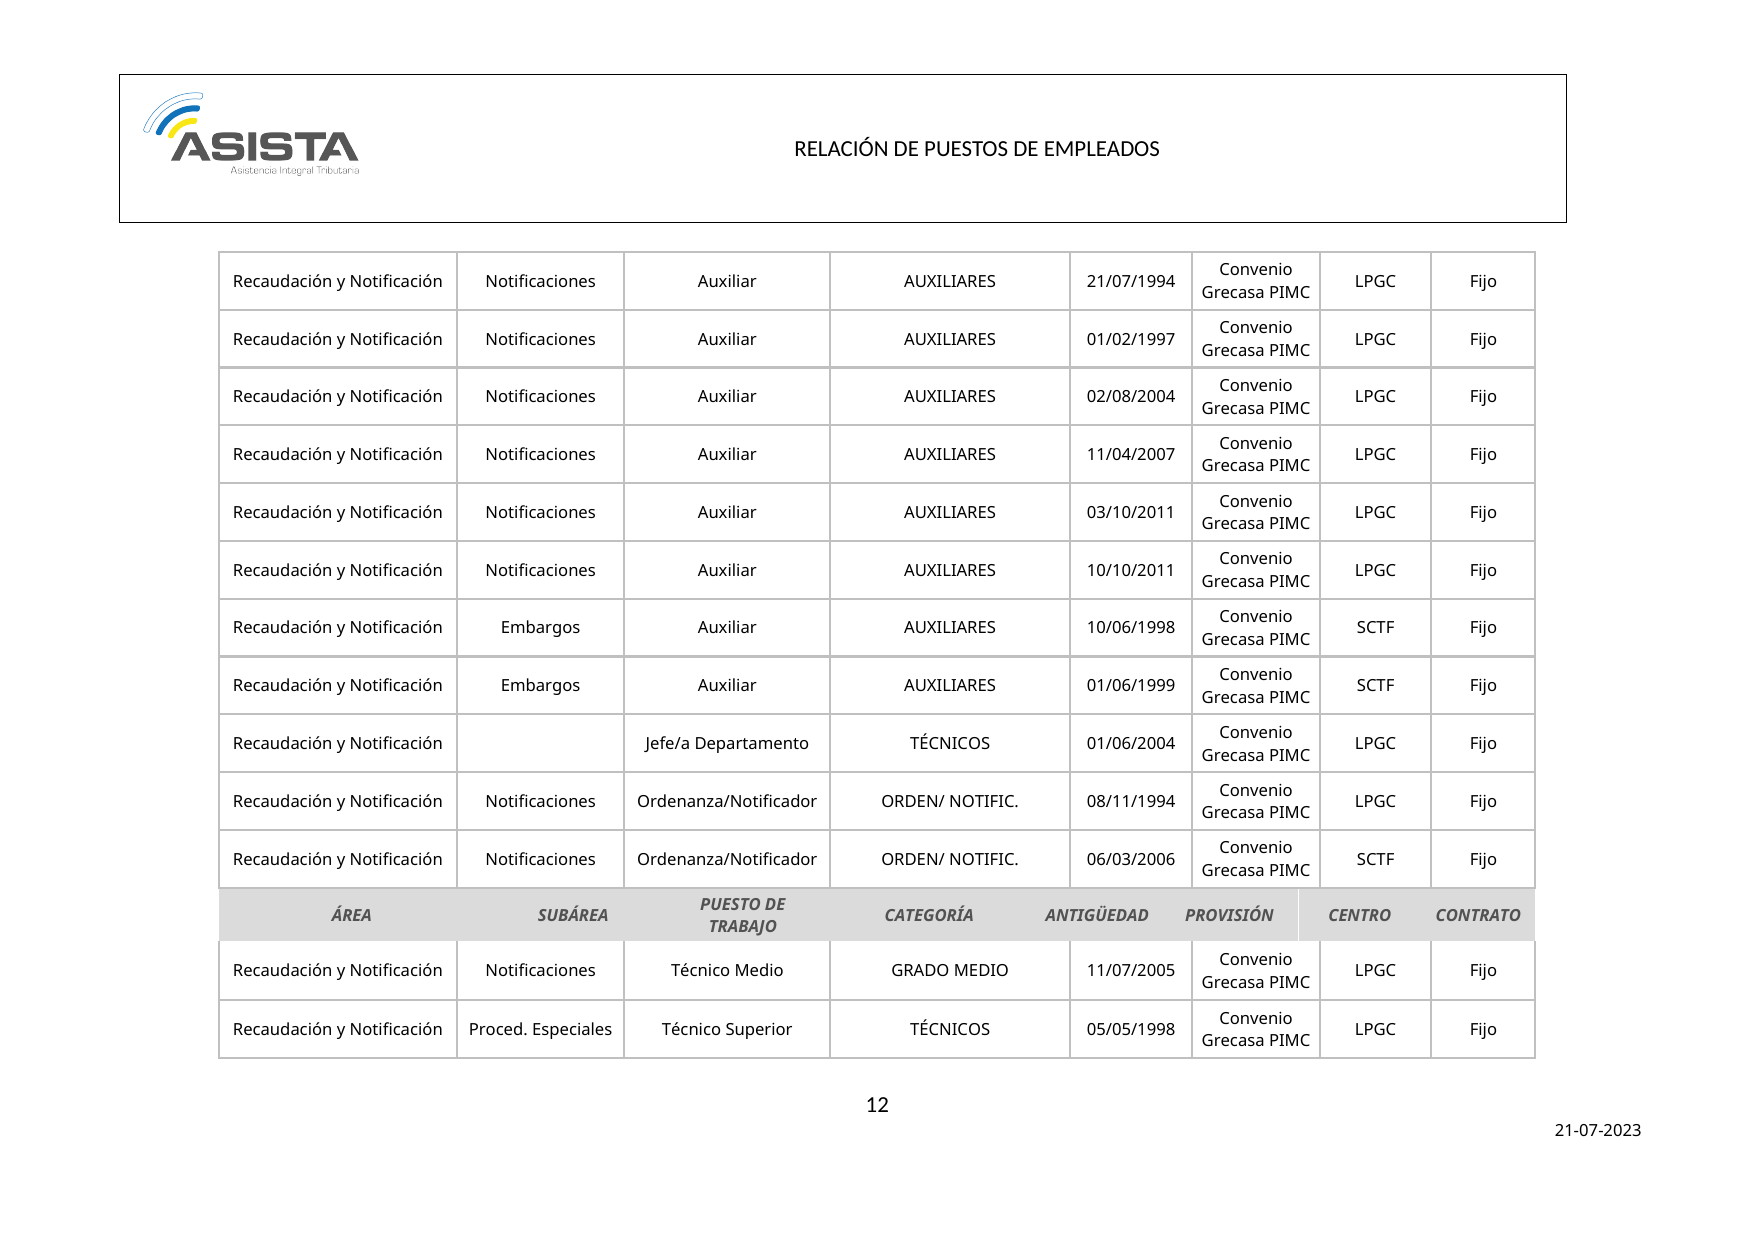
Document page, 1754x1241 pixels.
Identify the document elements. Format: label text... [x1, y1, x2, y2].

table_cell Recaudación y Notificación [220, 773, 456, 829]
table_cell AUXILIARES [831, 484, 1069, 540]
table_cell SCTF [1321, 831, 1430, 887]
table_cell Convenio Grecasa PIMC [1193, 773, 1319, 829]
table_cell LPGC [1321, 426, 1430, 482]
table_cell Ordenanza/Notificador [625, 773, 829, 829]
table_cell AUXILIARES [831, 369, 1069, 424]
table_cell AUXILIARES [831, 426, 1069, 482]
table_cell Recaudación y Notificación [220, 831, 456, 887]
table_cell 08/11/1994 [1071, 773, 1191, 829]
table_cell Técnico Superior [625, 1001, 829, 1057]
table_cell Auxiliar [625, 426, 829, 482]
table_cell LPGC [1321, 715, 1430, 771]
table_cell Fijo [1432, 1001, 1534, 1057]
table_cell Notificaciones [458, 426, 623, 482]
table_cell SCTF [1321, 658, 1430, 713]
table_cell 10/10/2011 [1071, 542, 1191, 598]
table_cell ANTIGÜEDAD [1034, 889, 1162, 941]
table_cell Embargos [458, 658, 623, 713]
table_cell ORDEN/ NOTIFIC. [831, 773, 1069, 829]
table_cell Recaudación y Notificación [220, 253, 456, 308]
table_cell AUXILIARES [831, 311, 1069, 366]
table_cell Auxiliar [625, 658, 829, 713]
table_cell Convenio Grecasa PIMC [1193, 658, 1319, 713]
table_cell CATEGORÍA [826, 889, 1034, 941]
table_cell Fijo [1432, 658, 1534, 713]
table_cell Convenio Grecasa PIMC [1193, 715, 1319, 771]
table_cell Auxiliar [625, 542, 829, 598]
table_cell Convenio Grecasa PIMC [1193, 600, 1319, 655]
table_cell Fijo [1432, 542, 1534, 598]
table_cell Fijo [1432, 715, 1534, 771]
table_cell Notificaciones [458, 773, 623, 829]
table_cell CONTRATO [1423, 889, 1535, 941]
table_cell Fijo [1432, 831, 1534, 887]
table_cell LPGC [1321, 253, 1430, 308]
table_cell CENTRO [1299, 889, 1423, 941]
table_cell SUBÁREA [487, 889, 661, 941]
table_cell Proced. Especiales [458, 1001, 623, 1057]
table_cell PROVISIÓN [1162, 889, 1298, 941]
table_cell Recaudación y Notificación [220, 542, 456, 598]
table_cell Auxiliar [625, 600, 829, 655]
table_cell Notificaciones [458, 542, 623, 598]
table_cell Auxiliar [625, 369, 829, 424]
table_cell 02/08/2004 [1071, 369, 1191, 424]
table_cell 03/10/2011 [1071, 484, 1191, 540]
table_cell PUESTO DE TRABAJO [661, 889, 826, 941]
table_cell Convenio Grecasa PIMC [1193, 484, 1319, 540]
table_cell Fijo [1432, 773, 1534, 829]
table_cell TÉCNICOS [831, 715, 1069, 771]
table_cell Recaudación y Notificación [220, 311, 456, 366]
table_cell LPGC [1321, 773, 1430, 829]
table_cell Convenio Grecasa PIMC [1193, 369, 1319, 424]
table_cell Convenio Grecasa PIMC [1193, 253, 1319, 308]
table_cell LPGC [1321, 369, 1430, 424]
table_cell AUXILIARES [831, 658, 1069, 713]
table_cell AUXILIARES [831, 600, 1069, 655]
table_cell Ordenanza/Notificador [625, 831, 829, 887]
table_cell Convenio Grecasa PIMC [1193, 311, 1319, 366]
table_cell Auxiliar [625, 311, 829, 366]
table_cell [458, 715, 623, 771]
table_cell 06/03/2006 [1071, 831, 1191, 887]
table_cell LPGC [1321, 542, 1430, 598]
table_cell TÉCNICOS [831, 1001, 1069, 1057]
table_cell Notificaciones [458, 831, 623, 887]
table_cell 11/04/2007 [1071, 426, 1191, 482]
table_cell Recaudación y Notificación [220, 369, 456, 424]
table_cell Convenio Grecasa PIMC [1193, 542, 1319, 598]
table_cell LPGC [1321, 941, 1430, 999]
table_cell 01/02/1997 [1071, 311, 1191, 366]
table_cell Fijo [1432, 253, 1534, 308]
table_cell SCTF [1321, 600, 1430, 655]
table_cell Fijo [1432, 941, 1534, 999]
table_cell Recaudación y Notificación [220, 484, 456, 540]
table_cell Notificaciones [458, 253, 623, 308]
table_cell Auxiliar [625, 253, 829, 308]
table_cell Recaudación y Notificación [220, 426, 456, 482]
table_cell Convenio Grecasa PIMC [1193, 941, 1319, 999]
table_cell Recaudación y Notificación [220, 715, 456, 771]
table_cell Convenio Grecasa PIMC [1193, 831, 1319, 887]
table_cell LPGC [1321, 311, 1430, 366]
table_cell Embargos [458, 600, 623, 655]
table_cell 01/06/1999 [1071, 658, 1191, 713]
table_cell Recaudación y Notificación [220, 941, 456, 999]
table_cell Recaudación y Notificación [220, 1001, 456, 1057]
table_cell 05/05/1998 [1071, 1001, 1191, 1057]
table_cell Fijo [1432, 600, 1534, 655]
table_cell Recaudación y Notificación [220, 600, 456, 655]
table_cell 21/07/1994 [1071, 253, 1191, 308]
table_cell Técnico Medio [625, 941, 829, 999]
table_cell 11/07/2005 [1071, 941, 1191, 999]
table_cell LPGC [1321, 484, 1430, 540]
table_cell AUXILIARES [831, 542, 1069, 598]
table_cell Notificaciones [458, 369, 623, 424]
table_cell Notificaciones [458, 484, 623, 540]
table_cell Notificaciones [458, 311, 623, 366]
table_cell 01/06/2004 [1071, 715, 1191, 771]
table_cell Fijo [1432, 426, 1534, 482]
table_cell Recaudación y Notificación [220, 658, 456, 713]
table_cell 10/06/1998 [1071, 600, 1191, 655]
table_cell Auxiliar [625, 484, 829, 540]
table_cell Notificaciones [458, 941, 623, 999]
table_cell AUXILIARES [831, 253, 1069, 308]
table_cell Jefe/a Departamento [625, 715, 829, 771]
table_cell Convenio Grecasa PIMC [1193, 1001, 1319, 1057]
table_cell ORDEN/ NOTIFIC. [831, 831, 1069, 887]
table_cell Fijo [1432, 311, 1534, 366]
table_cell Fijo [1432, 369, 1534, 424]
table_cell ÁREA [219, 889, 487, 941]
table_cell Convenio Grecasa PIMC [1193, 426, 1319, 482]
table_cell LPGC [1321, 1001, 1430, 1057]
table_cell Fijo [1432, 484, 1534, 540]
table_cell GRADO MEDIO [831, 941, 1069, 999]
